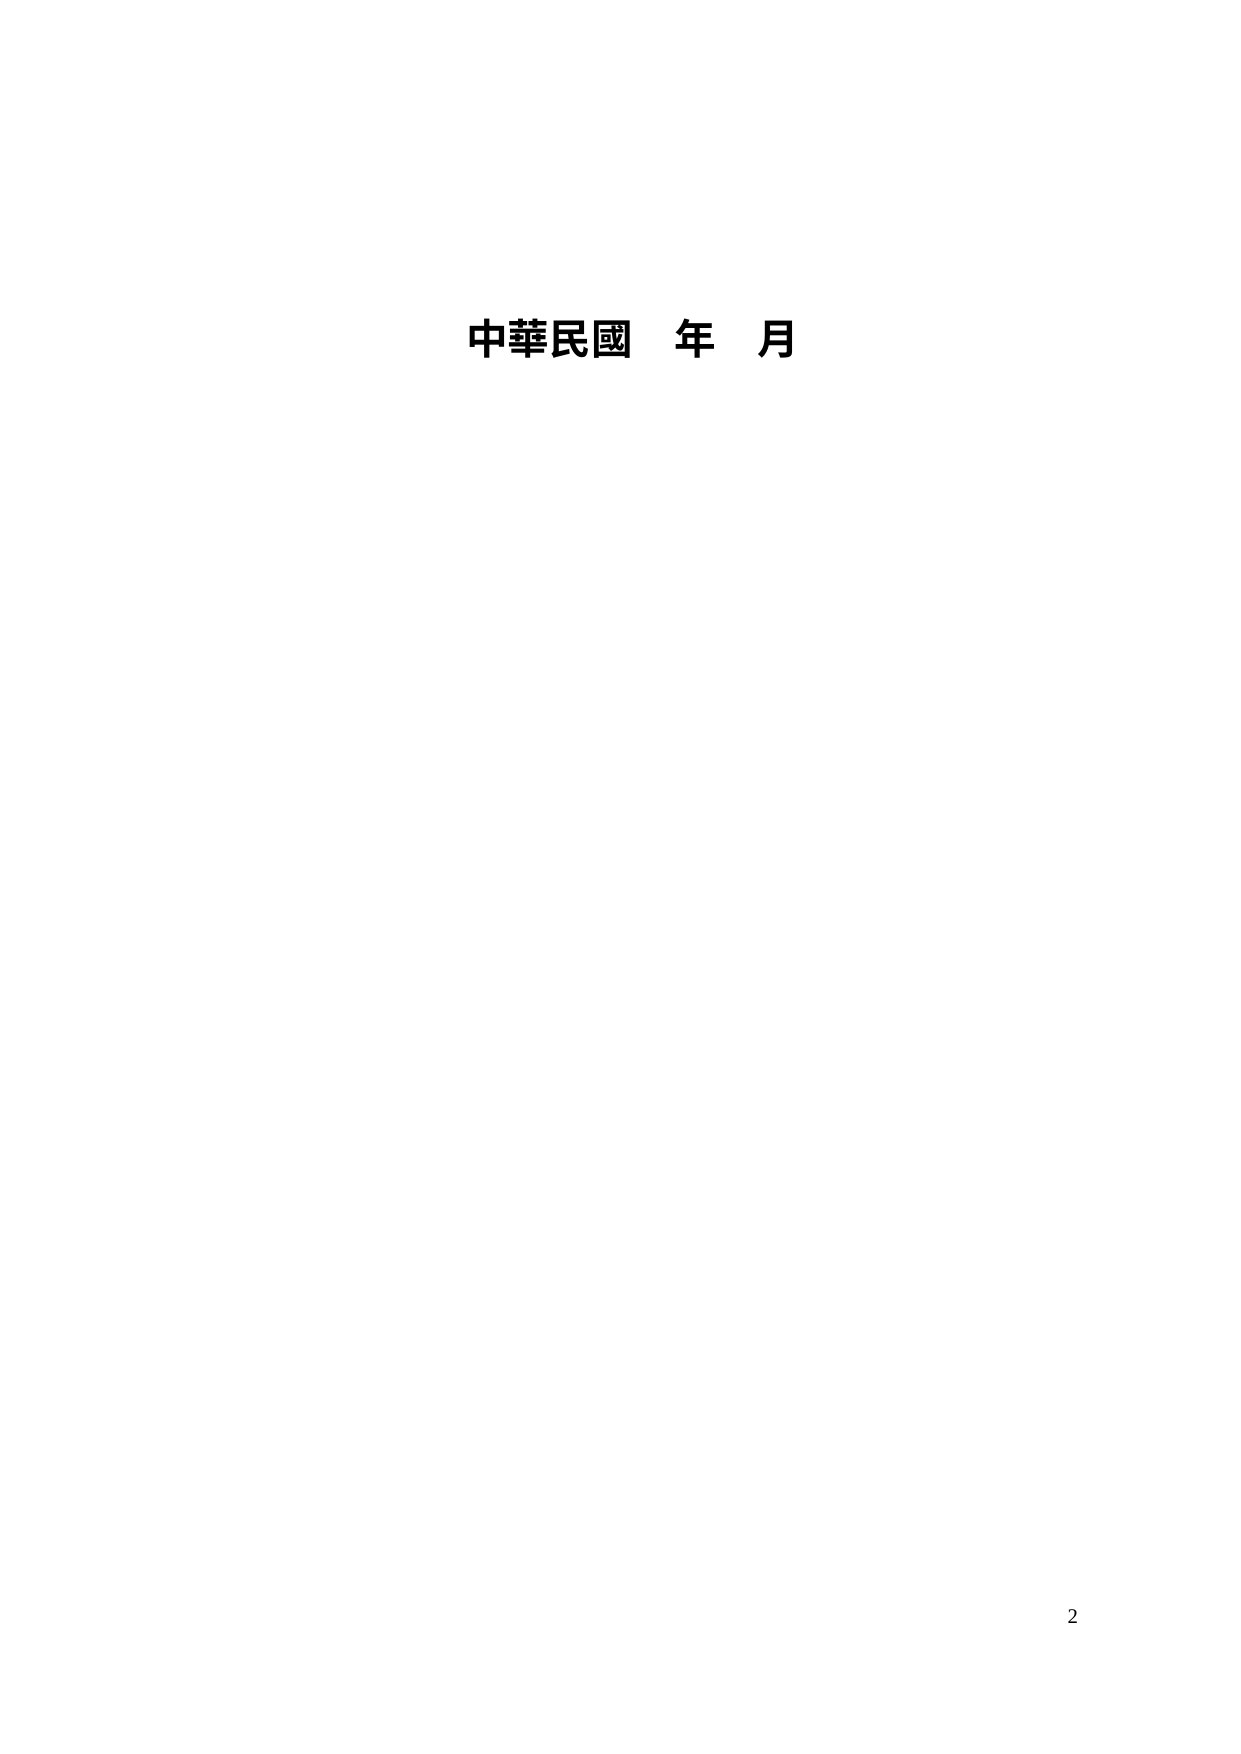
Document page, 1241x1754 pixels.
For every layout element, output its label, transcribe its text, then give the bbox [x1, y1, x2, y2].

text 中華民國 年 月 [187, 295, 1078, 357]
